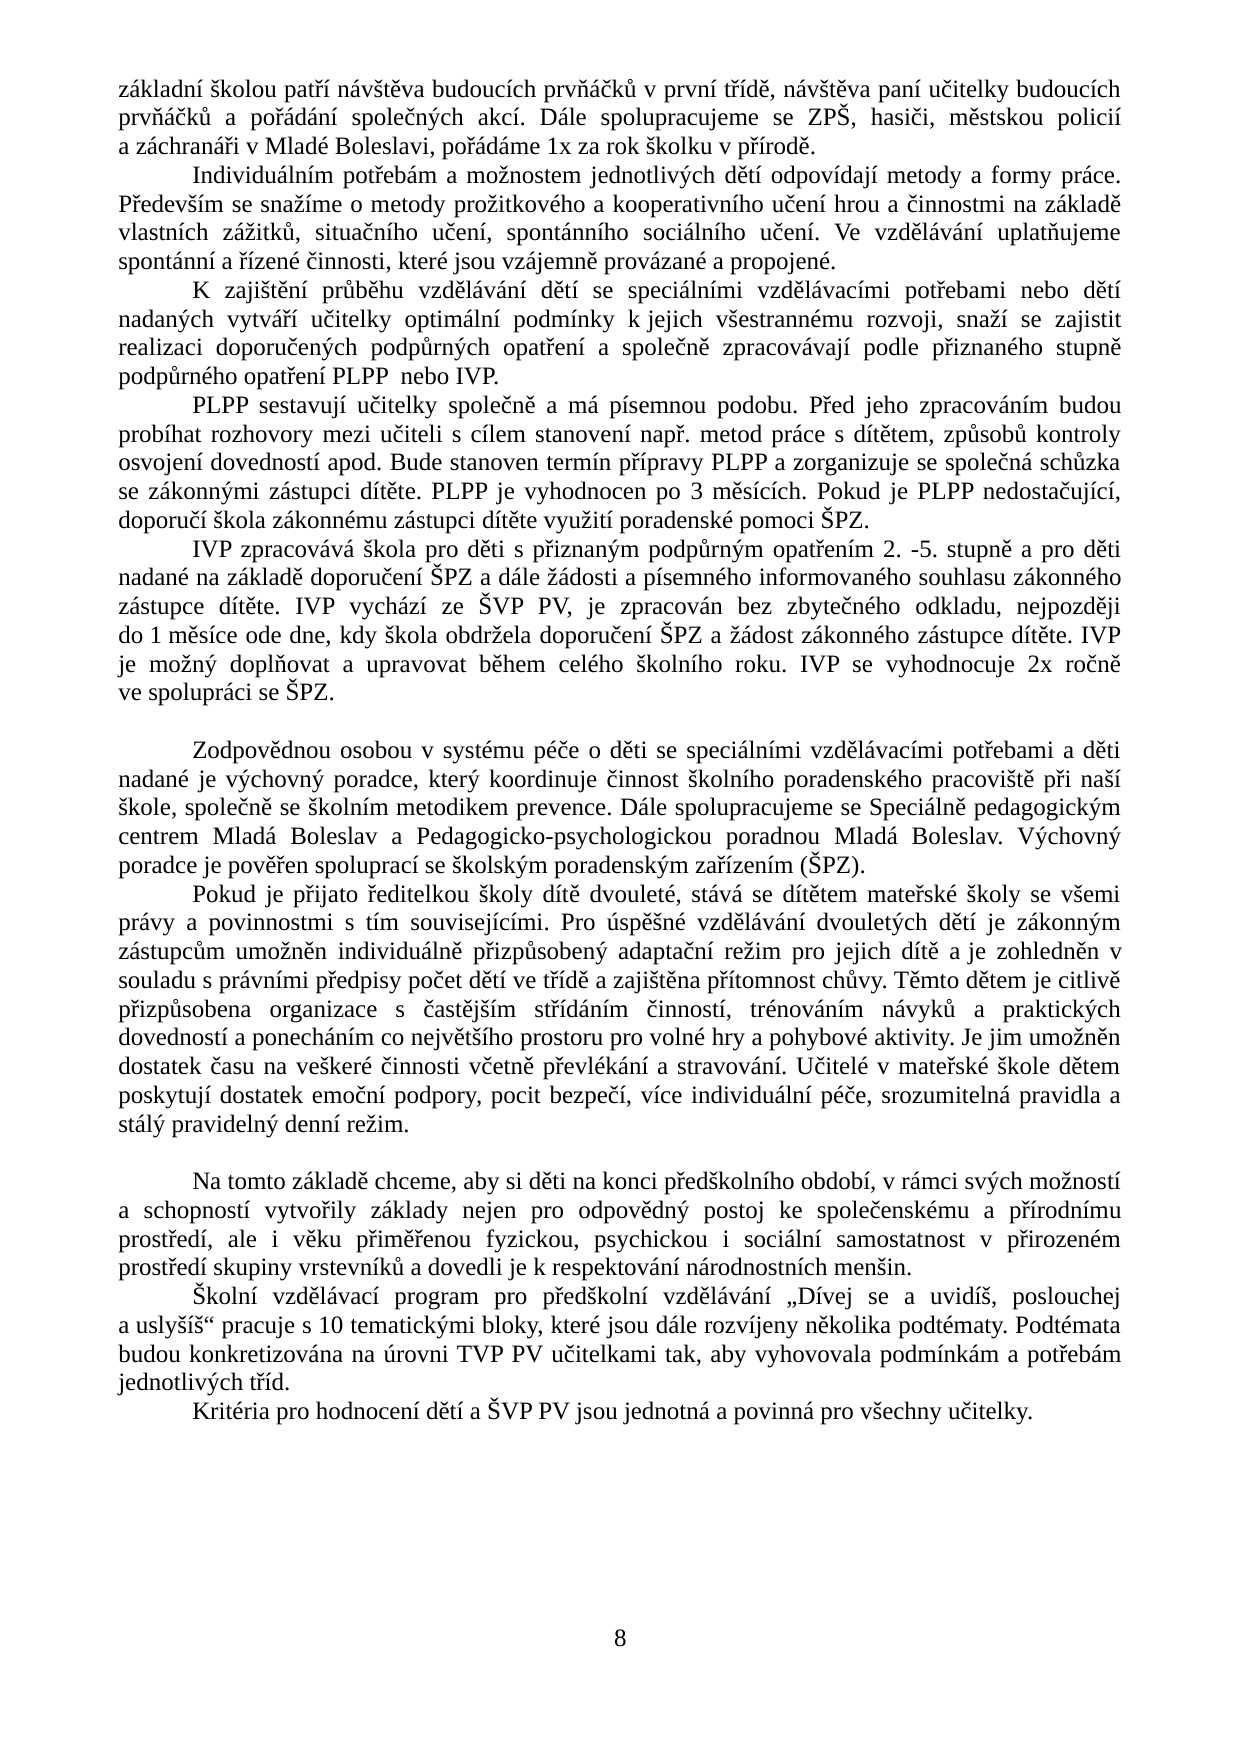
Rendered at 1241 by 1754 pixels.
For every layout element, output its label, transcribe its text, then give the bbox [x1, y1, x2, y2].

text IVP zpracovává škola pro děti s přiznaným podpůrným opatřením 2. -5. stupně a pro děti nadané na základě doporučení ŠPZ a dále žádosti a písemného informovaného souhlasu zákonného zástupce dítěte. IVP vychází ze ŠVP PV, je zpracován bez zbytečného odkladu, nejpozději do 1 měsíce ode dne, kdy škola obdržela doporučení ŠPZ a žádost zákonného zástupce dítěte. IVP je možný doplňovat a upravovat během celého školního roku. IVP se vyhodnocuje 2x ročně ve spolupráci se ŠPZ. [118, 534, 1122, 706]
text PLPP sestavují učitelky společně a má písemnou podobu. Před jeho zpracováním budou probíhat rozhovory mezi učiteli s cílem stanovení např. metod práce s dítětem, způsobů kontroly osvojení dovedností apod. Bude stanoven termín přípravy PLPP a zorganizuje se společná schůzka se zákonnými zástupci dítěte. PLPP je vyhodnocen po 3 měsících. Pokud je PLPP nedostačující, doporučí škola zákonnému zástupci dítěte využití poradenské pomoci ŠPZ. [118, 390, 1122, 534]
text Kritéria pro hodnocení dětí a ŠVP PV jsou jednotná a povinná pro všechny učitelky. [118, 1396, 1122, 1425]
text Zodpovědnou osobou v systému péče o děti se speciálními vzdělávacími potřebami a děti nadané je výchovný poradce, který koordinuje činnost školního poradenského pracoviště při naší škole, společně se školním metodikem prevence. Dále spolupracujeme se Speciálně pedagogickým centrem Mladá Boleslav a Pedagogicko-psychologickou poradnou Mladá Boleslav. Výchovný poradce je pověřen spoluprací se školským poradenským zařízením (ŠPZ). [118, 735, 1122, 879]
text základní školou patří návštěva budoucích prvňáčků v první třídě, návštěva paní učitelky budoucích prvňáčků a pořádání společných akcí. Dále spolupracujeme se ZPŠ, hasiči, městskou policií a záchranáři v Mladé Boleslavi, pořádáme 1x za rok školku v přírodě. [118, 74, 1122, 160]
text Na tomto základě chceme, aby si děti na konci předškolního období, v rámci svých možností a schopností vytvořily základy nejen pro odpovědný postoj ke společenskému a přírodnímu prostředí, ale i věku přiměřenou fyzickou, psychickou i sociální samostatnost v přirozeném prostředí skupiny vrstevníků a dovedli je k respektování národnostních menšin. [118, 1166, 1122, 1281]
text K zajištění průběhu vzdělávání dětí se speciálními vzdělávacími potřebami nebo dětí nadaných vytváří učitelky optimální podmínky k jejich všestrannému rozvoji, snaží se zajistit realizaci doporučených podpůrných opatření a společně zpracovávají podle přiznaného stupně podpůrného opatření PLPP nebo IVP. [118, 275, 1122, 390]
text Školní vzdělávací program pro předškolní vzdělávání „Dívej se a uvidíš, poslouchej a uslyšíš“ pracuje s 10 tematickými bloky, které jsou dále rozvíjeny několika podtématy. Podtémata budou konkretizována na úrovni TVP PV učitelkami tak, aby vyhovovala podmínkám a potřebám jednotlivých tříd. [118, 1281, 1122, 1396]
text Pokud je přijato ředitelkou školy dítě dvouleté, stává se dítětem mateřské školy se všemi právy a povinnostmi s tím souvisejícími. Pro úspěšné vzdělávání dvouletých dětí je zákonným zástupcům umožněn individuálně přizpůsobený adaptační režim pro jejich dítě a je zohledněn v souladu s právními předpisy počet dětí ve třídě a zajištěna přítomnost chůvy. Těmto dětem je citlivě přizpůsobena organizace s častějším střídáním činností, trénováním návyků a praktických dovedností a ponecháním co největšího prostoru pro volné hry a pohybové aktivity. Je jim umožněn dostatek času na veškeré činnosti včetně převlékání a stravování. Učitelé v mateřské škole dětem poskytují dostatek emoční podpory, pocit bezpečí, více individuální péče, srozumitelná pravidla a stálý pravidelný denní režim. [118, 879, 1122, 1137]
text Individuálním potřebám a možnostem jednotlivých dětí odpovídají metody a formy práce. Především se snažíme o metody prožitkového a kooperativního učení hrou a činnostmi na základě vlastních zážitků, situačního učení, spontánního sociálního učení. Ve vzdělávání uplatňujeme spontánní a řízené činnosti, které jsou vzájemně provázané a propojené. [118, 160, 1122, 275]
